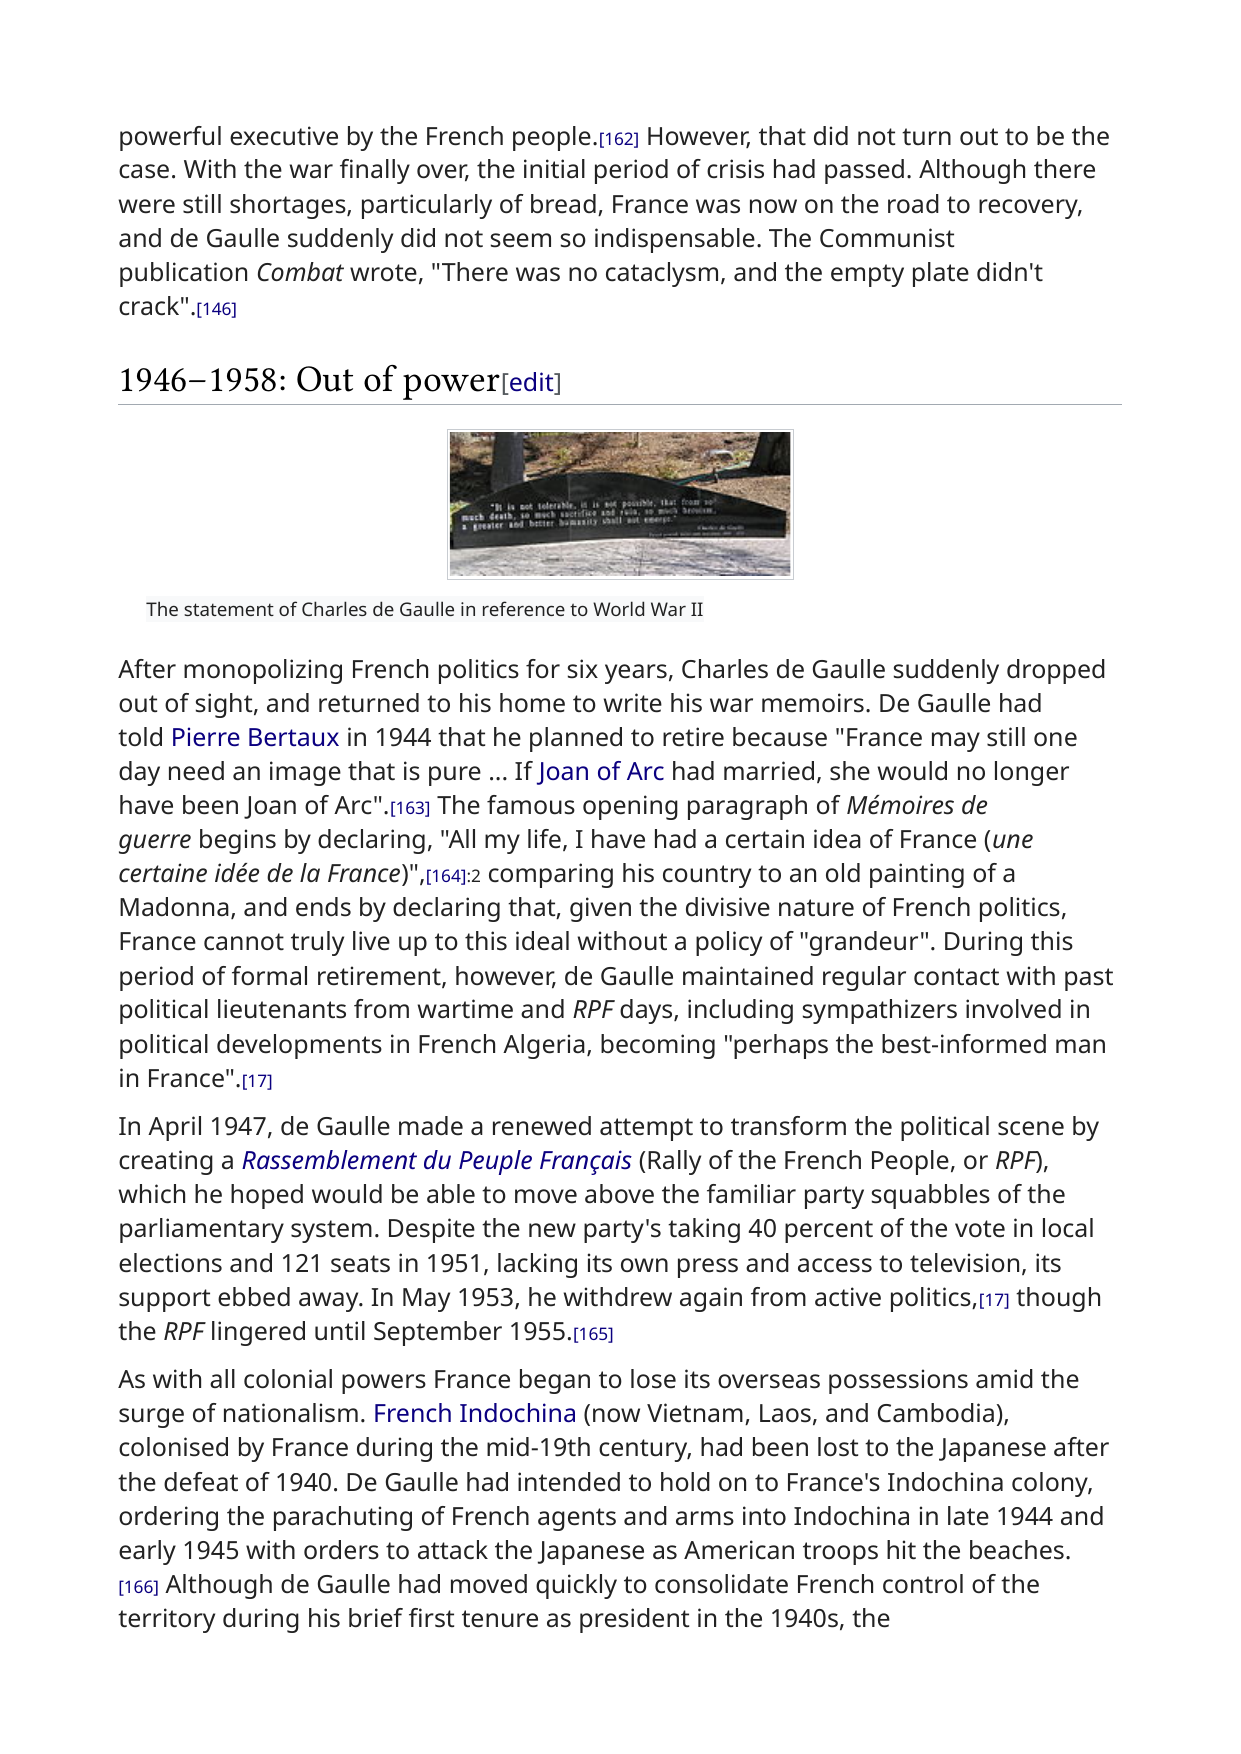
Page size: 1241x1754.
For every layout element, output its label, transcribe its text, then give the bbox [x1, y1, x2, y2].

text As with all colonial powers France began to lose its overseas possessions amid the surge of nationalism. French Indochina (now Vietnam, Laos, and Cambodia), colonised by France during the mid-19th century, had been lost to the Japanese after the defeat of 1940. De Gaulle had intended to hold on to France's Indochina colony, ordering the parachuting of French agents and arms into Indochina in late 1944 and early 1945 with orders to attack the Japanese as American troops hit the beaches.[166] Although de Gaulle had moved quickly to consolidate French control of the territory during his brief first tenure as president in the 1940s, the [118, 1362, 1122, 1634]
text The statement of Charles de Gaulle in reference to World War II [123, 596, 1122, 622]
text In April 1947, de Gaulle made a renewed attempt to transform the political scene by creating a Rassemblement du Peuple Français (Rally of the French People, or RPF), which he hoped would be able to move above the familiar party squabbles of the parliamentary system. Despite the new party's taking 40 percent of the vote in local elections and 121 seats in 1951, lacking its own press and access to television, its support ebbed away. In May 1953, he withdrew again from active politics,[17] though the RPF lingered until September 1955.[165] [118, 1109, 1122, 1347]
picture [449, 432, 791, 576]
subtitle 1946–1958: Out of power[edit] [118, 358, 1122, 404]
text powerful executive by the French people.[162] However, that did not turn out to be the case. With the war finally over, the initial period of crisis had passed. Although there were still shortages, particularly of bread, France was now on the road to recovery, and de Gaulle suddenly did not seem so indispensable. The Communist publication Combat wrote, "There was no cataclysm, and the empty plate didn't crack".[146] [118, 118, 1122, 322]
text After monopolizing French politics for six years, Charles de Gaulle suddenly dropped out of sight, and returned to his home to write his war memoirs. De Gaulle had told Pierre Bertaux in 1944 that he planned to retire because "France may still one day need an image that is pure ... If Joan of Arc had married, she would no longer have been Joan of Arc".[163] The famous opening paragraph of Mémoires de guerre begins by declaring, "All my life, I have had a certain idea of France (une certaine idée de la France)",[164]:2 comparing his country to an old painting of a Madonna, and ends by declaring that, given the divisive nature of French politics, France cannot truly live up to this ideal without a policy of "grandeur". During this period of formal retirement, however, de Gaulle maintained regular contact with past political lieutenants from wartime and RPF days, including sympathizers involved in political developments in French Algeria, becoming "perhaps the best-informed man in France".[17] [118, 652, 1122, 1094]
